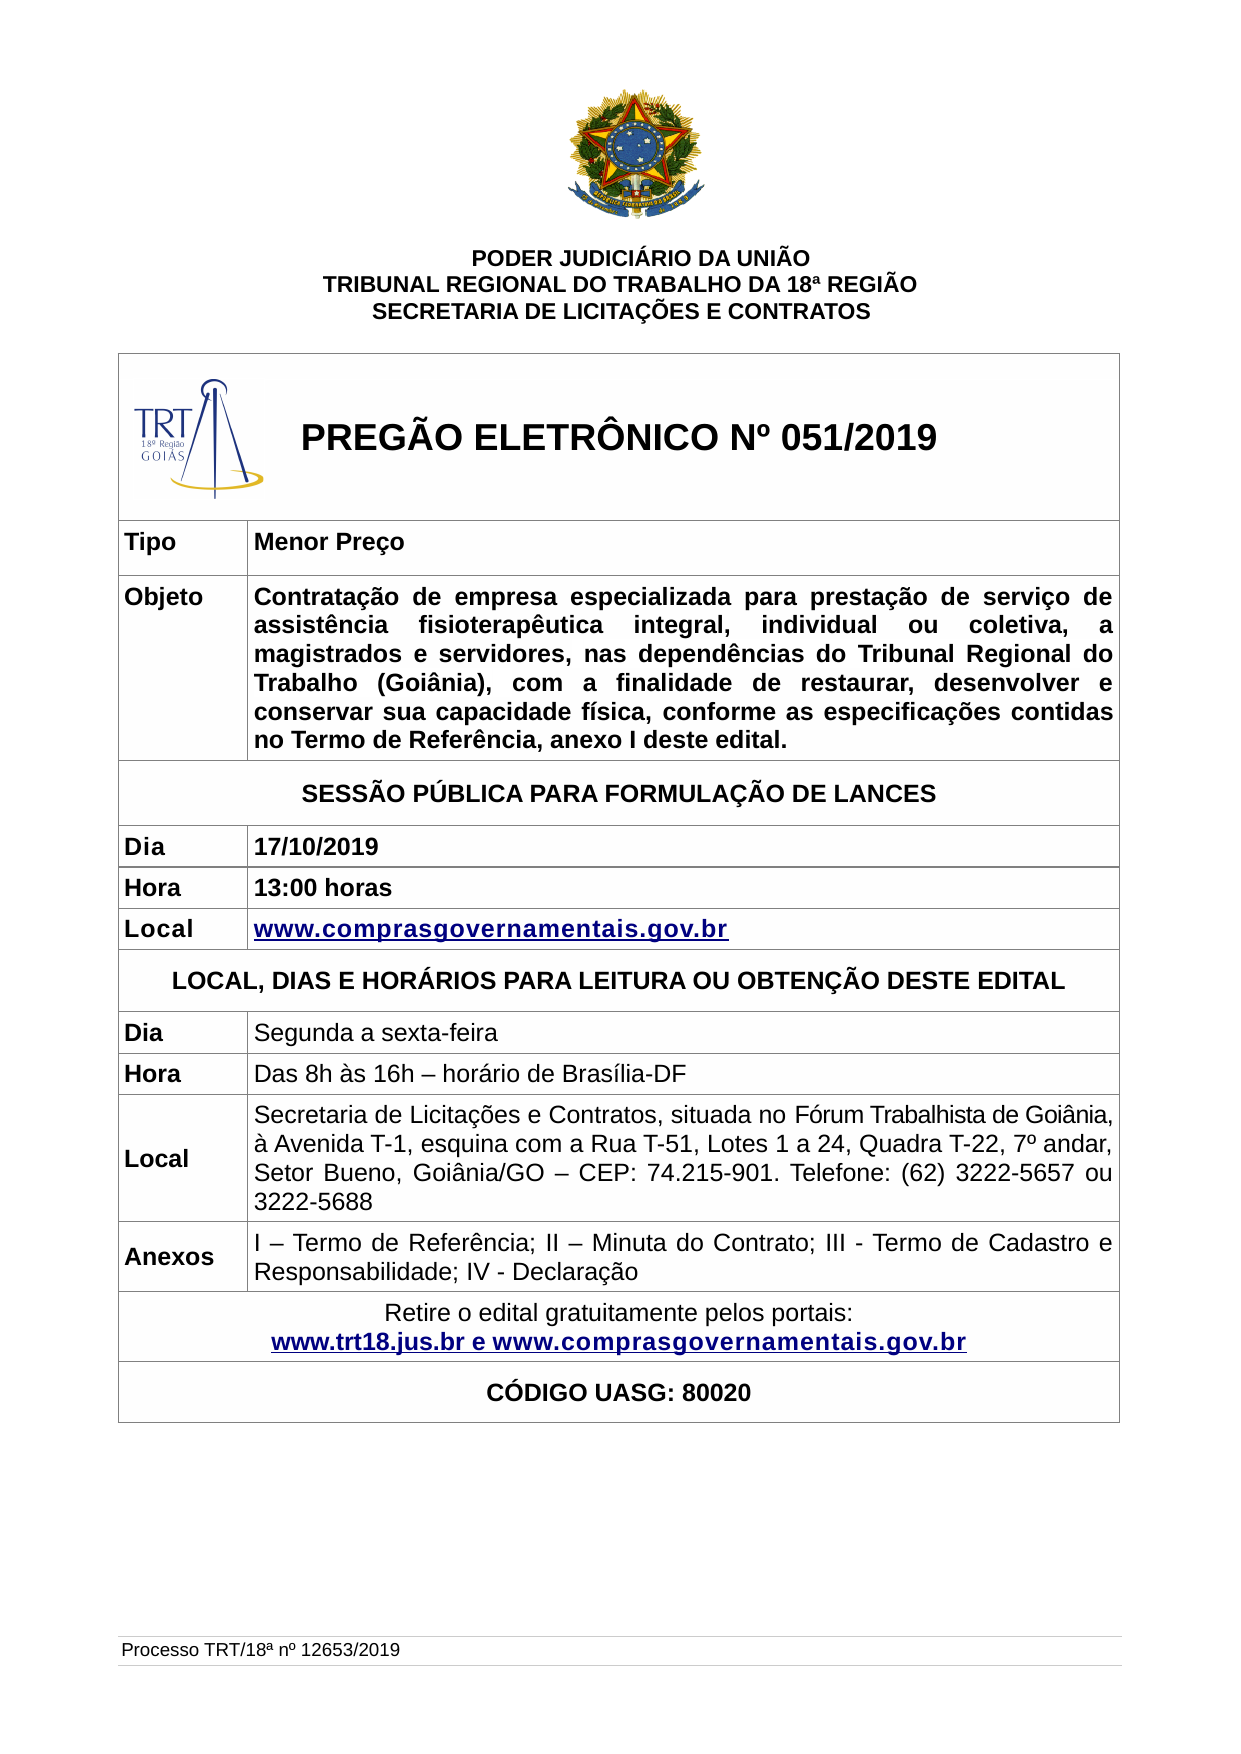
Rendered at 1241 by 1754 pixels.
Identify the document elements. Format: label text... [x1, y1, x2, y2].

table_cell Retire o edital gratuitamente pelos portais: www.trt18.jus.br e www.comprasgovernamentais.gov.br [119, 1292, 1119, 1361]
table_cell LOCAL, DIAS E HORÁRIOS PARA LEITURA OU OBTENÇÃO DESTE EDITAL [119, 950, 1119, 1011]
text PODER JUDICIÁRIO DA UNIÃO [160, 245, 1122, 271]
table_cell Anexos [119, 1222, 247, 1291]
table_cell Local [119, 1095, 247, 1221]
table_cell I – Termo de Referência; II – Minuta do Contrato; III - Termo de Cadastro e Responsabilidade; IV - Declaração [248, 1222, 1119, 1291]
table_header [119, 354, 1119, 379]
table_cell Local [119, 909, 247, 949]
table_cell Dia [119, 1012, 247, 1052]
table_cell Secretaria de Licitações e Contratos, situada no Fórum Trabalhista de Goiânia, à Avenida T-1, esquina com a Rua T-51, Lotes 1 a 24, Quadra T-22, 7º andar, Setor Bueno, Goiânia/GO – CEP: 74.215-901. Telefone: (62) 3222-5657 ou 3222-5688 [248, 1095, 1119, 1221]
table_cell Contratação de empresa especializada para prestação de serviço de assistência fisioterapêutica integral, individual ou coletiva, a magistrados e servidores, nas dependências do Tribunal Regional do Trabalho (Goiânia), com a finalidade de restaurar, desenvolver e conservar sua capacidade física, conforme as especificações contidas no Termo de Referência, anexo I deste edital. [248, 576, 1119, 760]
picture [134, 379, 264, 499]
text SECRETARIA DE LICITAÇÕES E CONTRATOS [118, 298, 1124, 324]
table_cell Dia [119, 826, 247, 866]
table_cell CÓDIGO UASG: 80020 [119, 1362, 1119, 1422]
table_cell Das 8h às 16h – horário de Brasília-DF [248, 1054, 1119, 1094]
text TRIBUNAL REGIONAL DO TRABALHO DA 18ª REGIÃO [116, 271, 1124, 298]
table_cell www.comprasgovernamentais.gov.br [248, 909, 1119, 949]
table_cell Segunda a sexta-feira [248, 1012, 1119, 1052]
table_cell SESSÃO PÚBLICA PARA FORMULAÇÃO DE LANCES [119, 761, 1119, 825]
table_cell Hora [119, 1054, 247, 1094]
table_cell 17/10/2019 [248, 826, 1119, 866]
table_cell Objeto [119, 576, 247, 760]
table_cell Tipo [119, 521, 247, 575]
table_cell 13:00 horas [248, 868, 1119, 908]
table_cell Menor Preço [248, 521, 1119, 575]
table_header PREGÃO ELETRÔNICO Nº 051/2019 [119, 380, 1119, 520]
table_cell Hora [119, 868, 247, 908]
